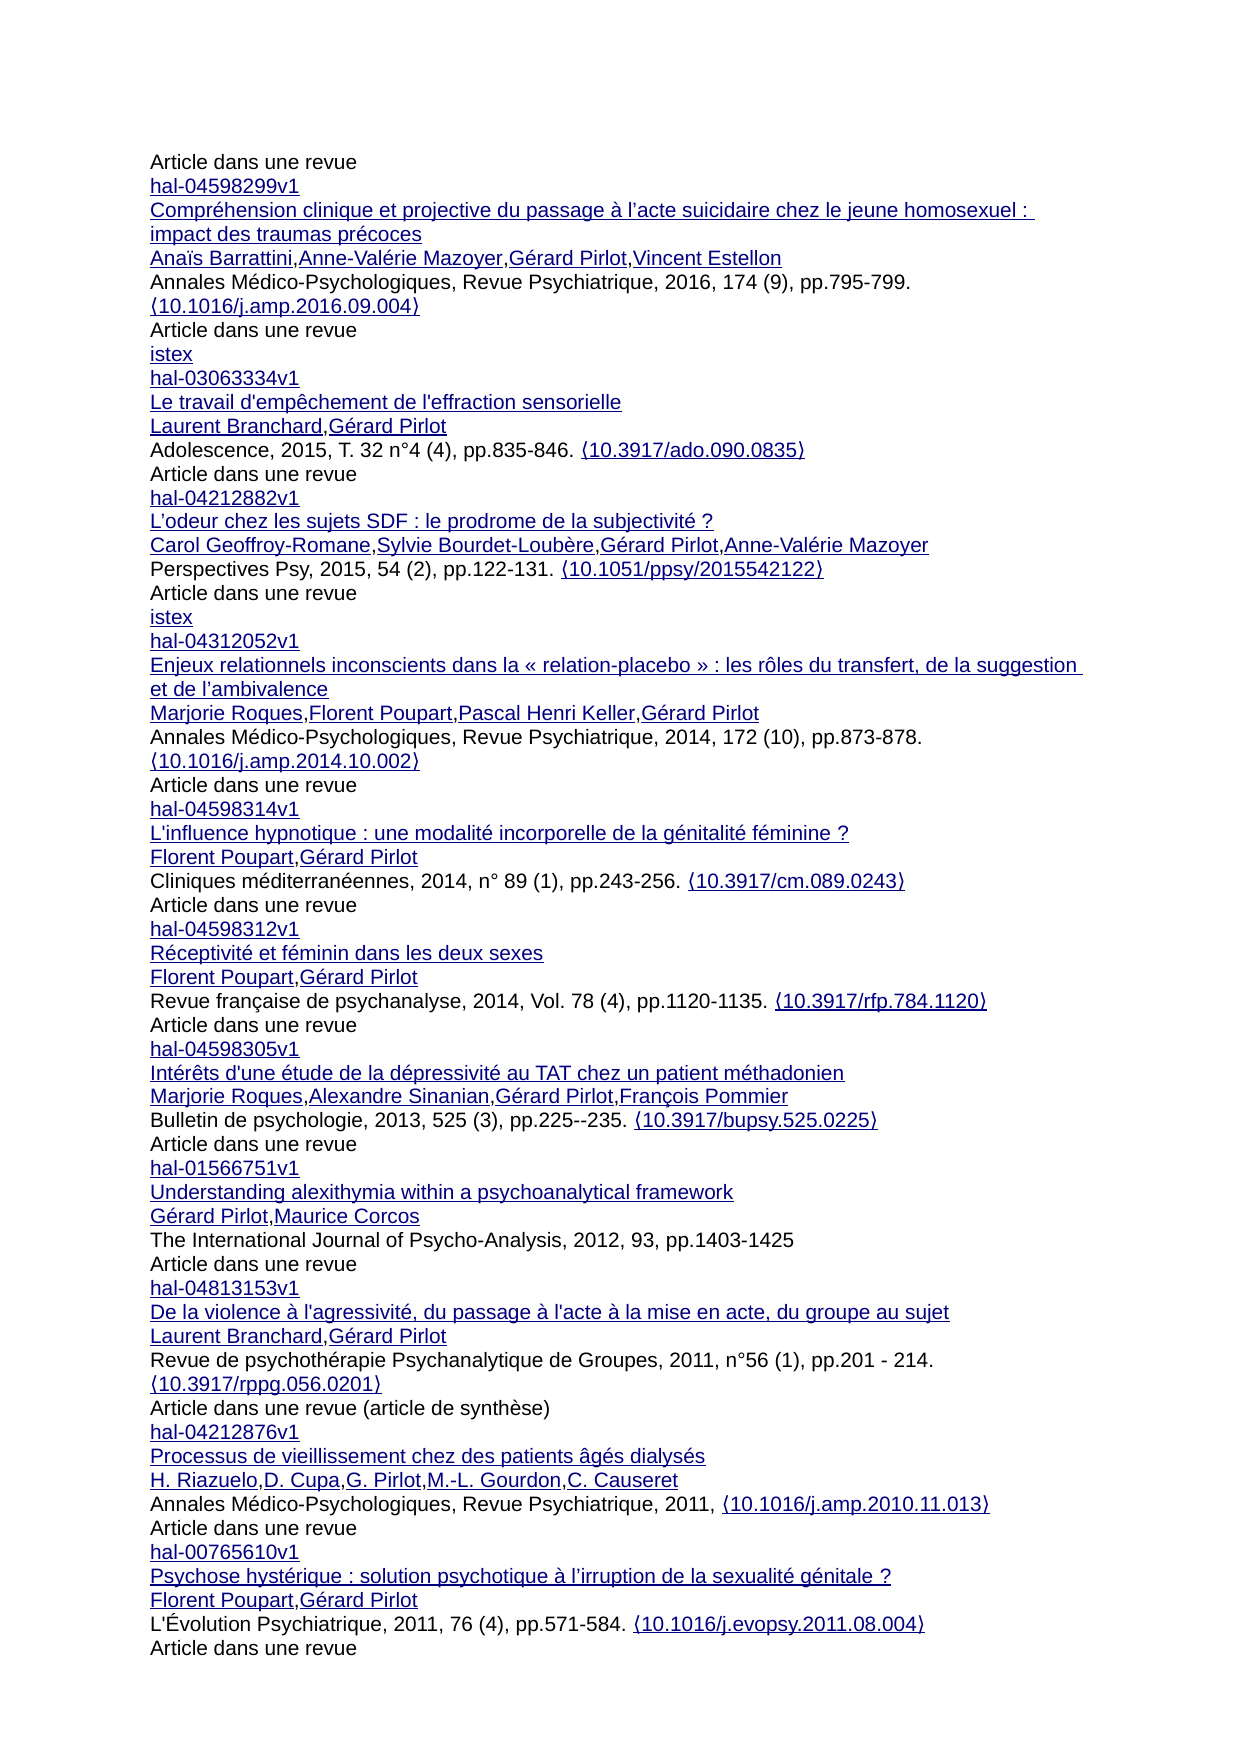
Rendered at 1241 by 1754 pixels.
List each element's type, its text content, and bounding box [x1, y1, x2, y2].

table_cell Article dans une revue hal-04598299v1 [150, 150, 1090, 198]
table_cell Understanding alexithymia within a psychoanalytical framework Gérard Pirlot,Maurice Corcos The International Journal of Psycho-Analysis, 2012, 93, pp.1403-1425 Article dans une revue hal-04813153v1 [150, 1180, 1090, 1300]
table_cell Psychose hystérique : solution psychotique à l’irruption de la sexualité génitale ? Florent Poupart,Gérard Pirlot L'Évolution Psychiatrique, 2011, 76 (4), pp.571-584. ⟨10.1016/j.evopsy.2011.08.004⟩ Article dans une revue [150, 1564, 1090, 1659]
table_cell Réceptivité et féminin dans les deux sexes Florent Poupart,Gérard Pirlot Revue française de psychanalyse, 2014, Vol. 78 (4), pp.1120-1135. ⟨10.3917/rfp.784.1120⟩ Article dans une revue hal-04598305v1 [150, 941, 1090, 1060]
table_cell Processus de vieillissement chez des patients âgés dialysés H. Riazuelo,D. Cupa,G. Pirlot,M.-L. Gourdon,C. Causeret Annales Médico-Psychologiques, Revue Psychiatrique, 2011, ⟨10.1016/j.amp.2010.11.013⟩ Article dans une revue hal-00765610v1 [150, 1444, 1090, 1563]
table_cell Le travail d'empêchement de l'effraction sensorielle Laurent Branchard,Gérard Pirlot Adolescence, 2015, T. 32 n°4 (4), pp.835-846. ⟨10.3917/ado.090.0835⟩ Article dans une revue hal-04212882v1 [150, 390, 1090, 509]
table_cell De la violence à l'agressivité, du passage à l'acte à la mise en acte, du groupe au sujet Laurent Branchard,Gérard Pirlot Revue de psychothérapie Psychanalytique de Groupes, 2011, n°56 (1), pp.201 - 214. ⟨10.3917/rppg.056.0201⟩ Article dans une revue (article de synthèse) hal-04212876v1 [150, 1300, 1090, 1444]
table_cell L'influence hypnotique : une modalité incorporelle de la génitalité féminine ? Florent Poupart,Gérard Pirlot Cliniques méditerranéennes, 2014, n° 89 (1), pp.243-256. ⟨10.3917/cm.089.0243⟩ Article dans une revue hal-04598312v1 [150, 821, 1090, 941]
table_cell Compréhension clinique et projective du passage à l’acte suicidaire chez le jeune homosexuel : impact des traumas précoces Anaïs Barrattini,Anne-Valérie Mazoyer,Gérard Pirlot,Vincent Estellon Annales Médico-Psychologiques, Revue Psychiatrique, 2016, 174 (9), pp.795-799. ⟨10.1016/j.amp.2016.09.004⟩ Article dans une revue istex hal-03063334v1 [150, 198, 1090, 389]
table_cell L’odeur chez les sujets SDF : le prodrome de la subjectivité ? Carol Geoffroy-Romane,Sylvie Bourdet-Loubère,Gérard Pirlot,Anne-Valérie Mazoyer Perspectives Psy, 2015, 54 (2), pp.122-131. ⟨10.1051/ppsy/2015542122⟩ Article dans une revue istex hal-04312052v1 [150, 509, 1090, 653]
table_cell Intérêts d'une étude de la dépressivité au TAT chez un patient méthadonien Marjorie Roques,Alexandre Sinanian,Gérard Pirlot,François Pommier Bulletin de psychologie, 2013, 525 (3), pp.225--235. ⟨10.3917/bupsy.525.0225⟩ Article dans une revue hal-01566751v1 [150, 1060, 1090, 1180]
table_cell Enjeux relationnels inconscients dans la « relation-placebo » : les rôles du transfert, de la suggestion et de l’ambivalence Marjorie Roques,Florent Poupart,Pascal Henri Keller,Gérard Pirlot Annales Médico-Psychologiques, Revue Psychiatrique, 2014, 172 (10), pp.873-878. ⟨10.1016/j.amp.2014.10.002⟩ Article dans une revue hal-04598314v1 [150, 653, 1090, 821]
